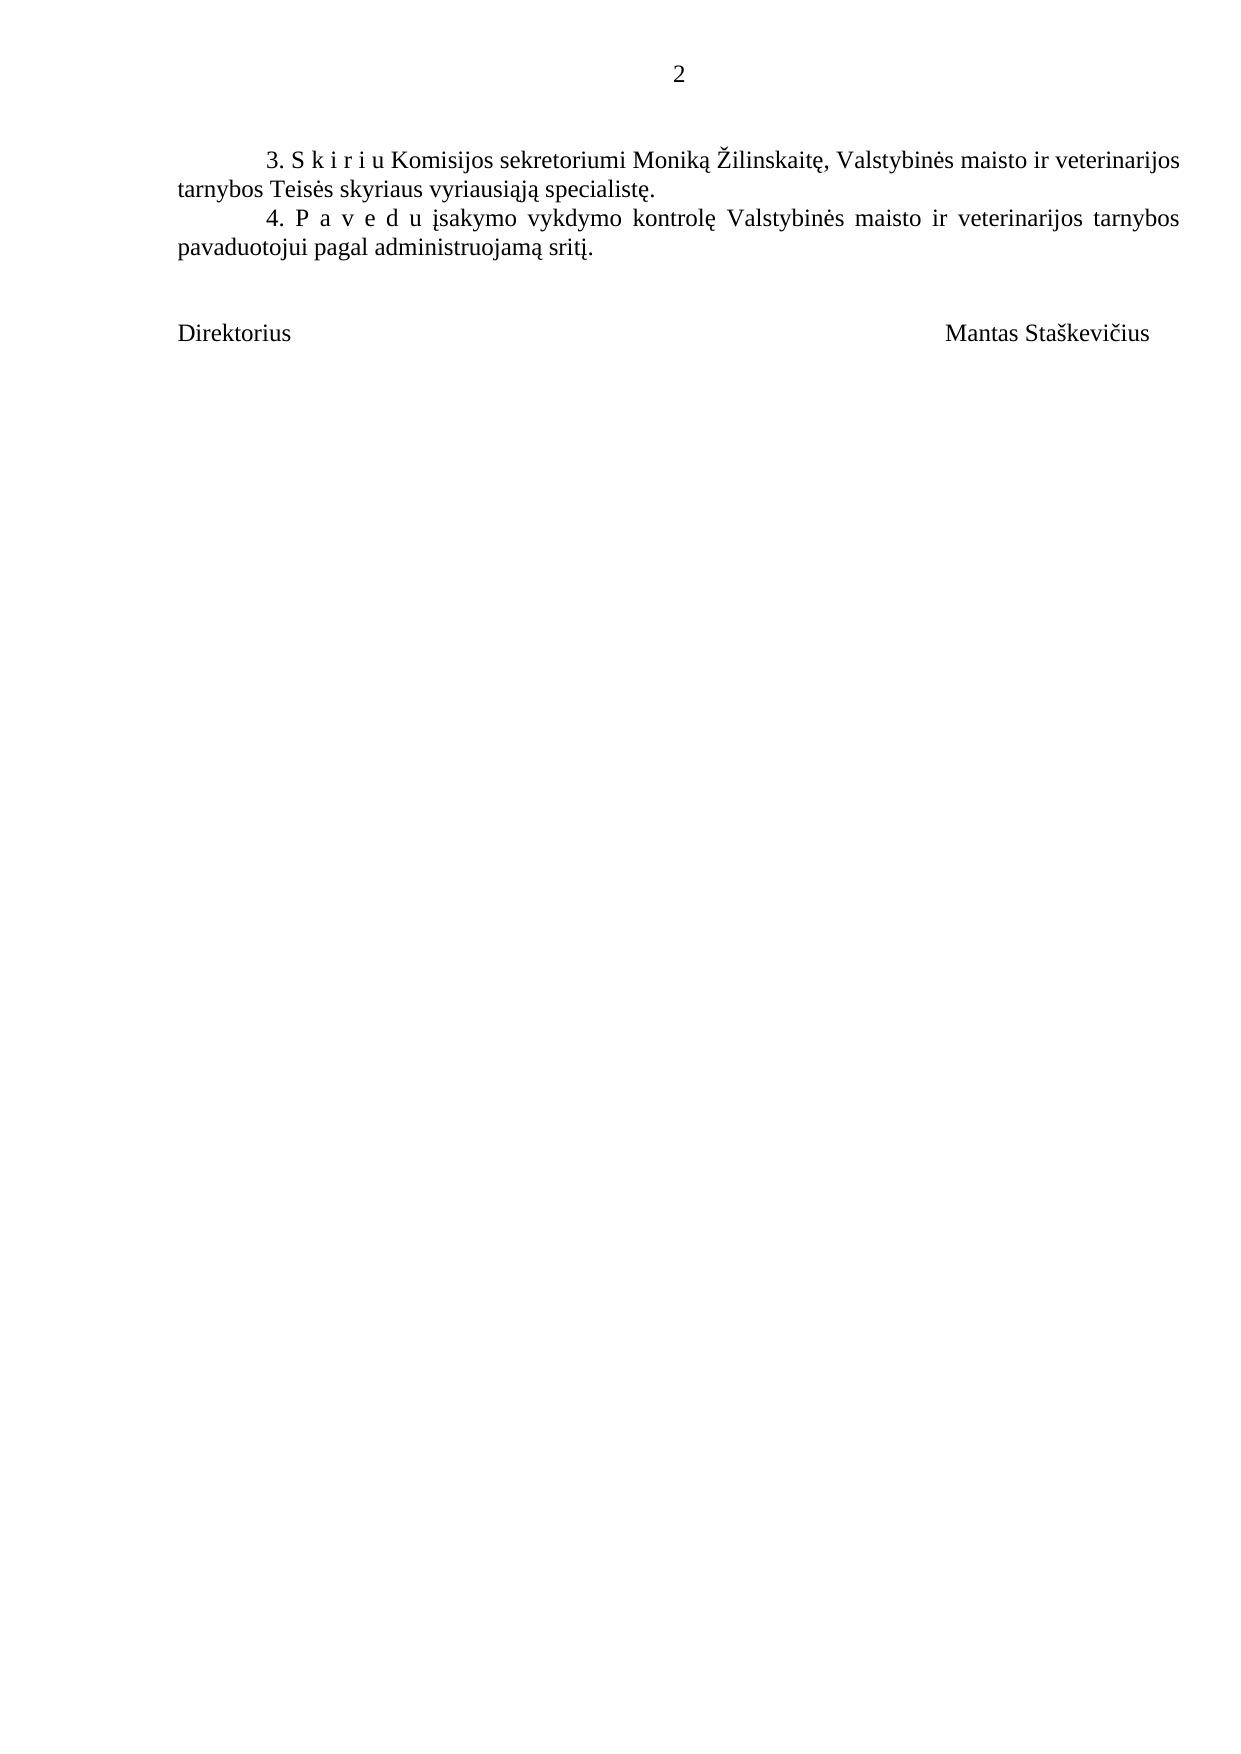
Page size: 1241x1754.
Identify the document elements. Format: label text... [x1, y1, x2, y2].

text 4. P a v e d u įsakymo vykdymo kontrolę Valstybinės maisto ir veterinarijos tarnybos pavaduotojui pagal administruojamą sritį. [177, 203, 1181, 260]
text 3. S k i r i u Komisijos sekretoriumi Moniką Žilinskaitę, Valstybinės maisto ir veterinarijos tarnybos Teisės skyriaus vyriausiąją specialistę. [177, 145, 1181, 203]
text Direktorius Mantas Staškevičius [177, 318, 1181, 347]
